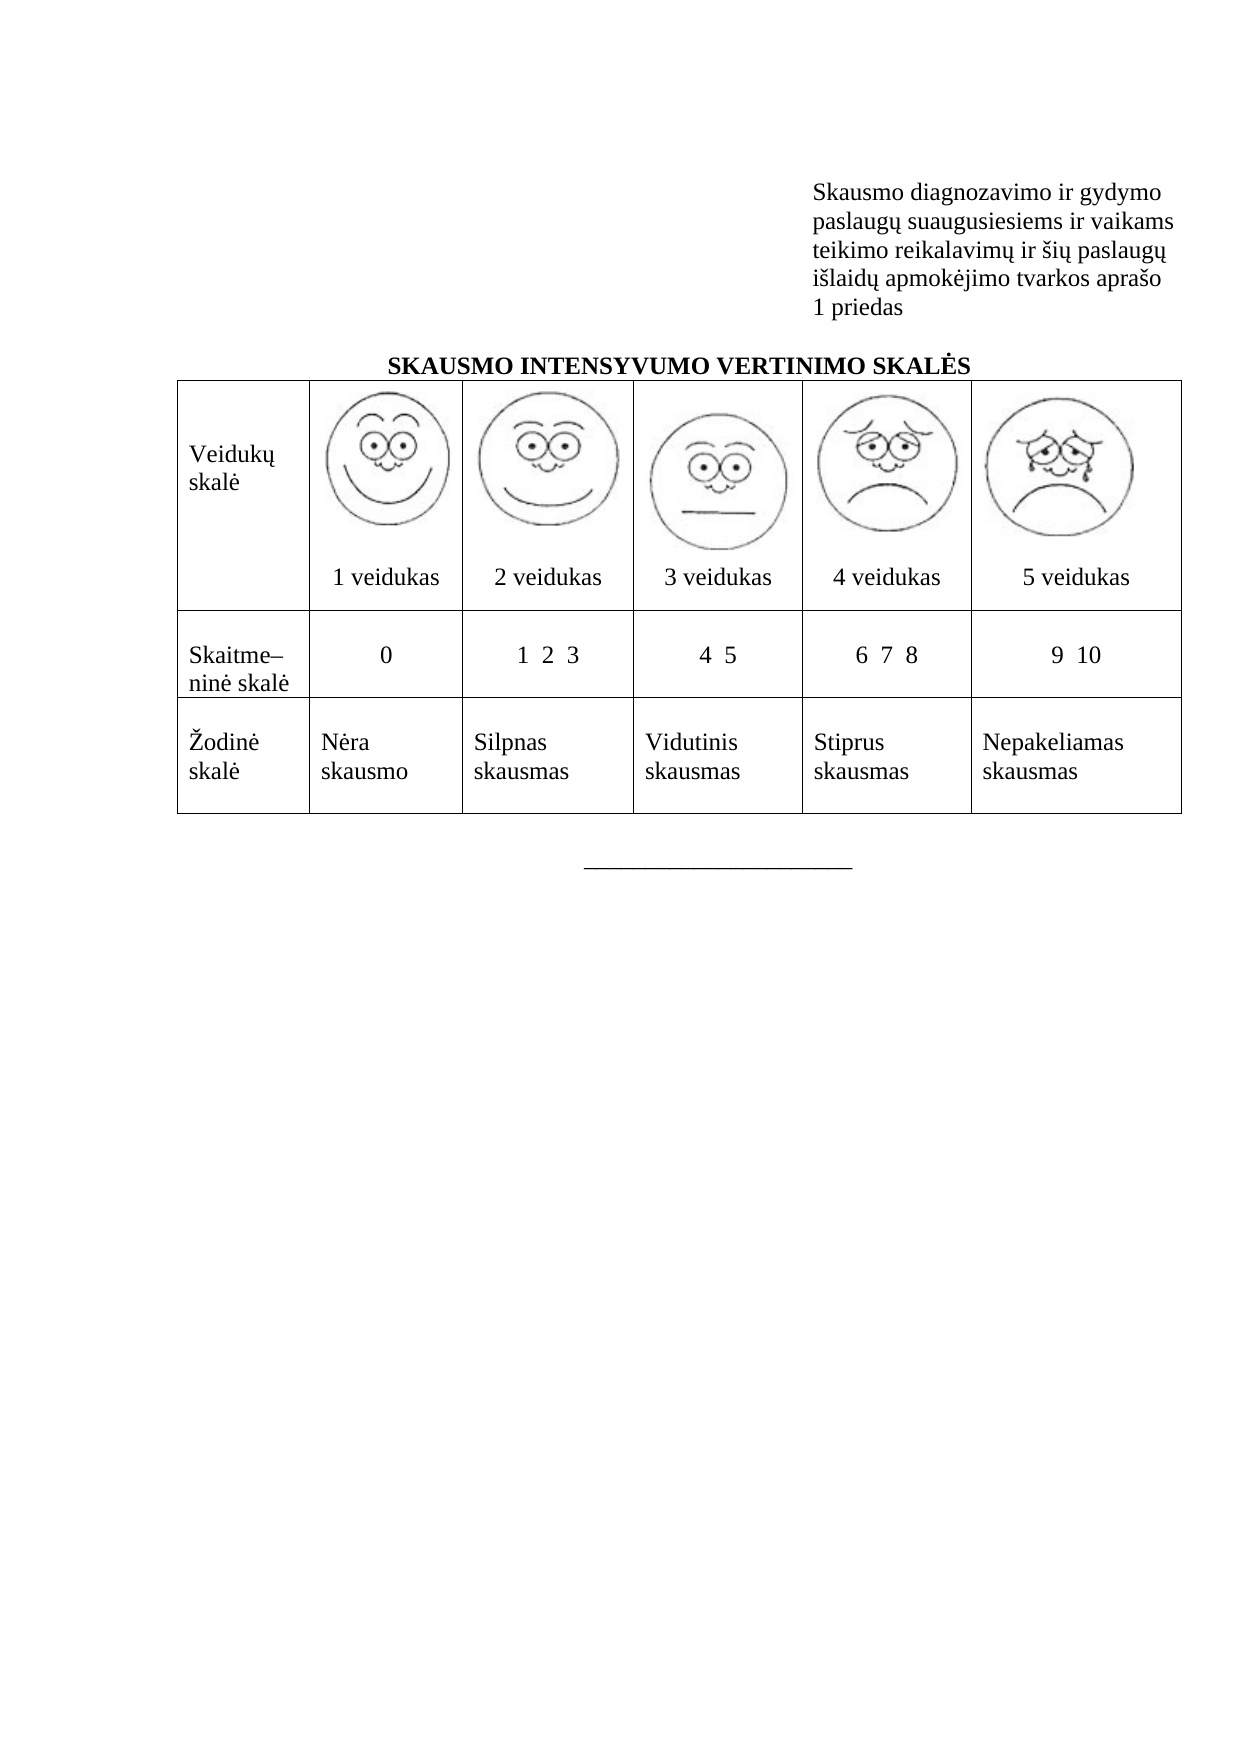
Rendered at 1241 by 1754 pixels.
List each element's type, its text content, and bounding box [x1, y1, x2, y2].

table_header [463, 381, 633, 561]
table_header [972, 381, 1181, 561]
text 1 priedas [812, 292, 1181, 321]
table_cell Žodinė skalė [178, 698, 309, 813]
table_cell Vidutinis skausmas [634, 698, 802, 813]
table_cell 4 veidukas [803, 561, 971, 610]
table_cell 1 veidukas [310, 561, 462, 610]
table_cell 1 2 3 [463, 611, 633, 697]
table_cell Skaitme–ninė skalė [178, 611, 309, 697]
table_cell 2 veidukas [463, 561, 633, 610]
table_header [634, 381, 802, 561]
table_cell Nepakeliamas skausmas [972, 698, 1181, 813]
text ______________________ [177, 843, 1171, 872]
table_header [803, 381, 971, 561]
text SKAUSMO INTENSYVUMO VERTINIMO SKALĖS [177, 351, 1181, 380]
text Skausmo diagnozavimo ir gydymo paslaugų suaugusiesiems ir vaikams teikimo reikalavimų ir šių paslaugų išlaidų apmokėjimo tvarkos aprašo [812, 177, 1181, 292]
table_cell 3 veidukas [634, 561, 802, 610]
table_header Veidukų skalė [178, 381, 309, 610]
table_cell 4 5 [634, 611, 802, 697]
table_cell 5 veidukas [972, 561, 1181, 610]
table_header [310, 381, 462, 561]
table_cell 9 10 [972, 611, 1181, 697]
table_cell 6 7 8 [803, 611, 971, 697]
table_cell Silpnas skausmas [463, 698, 633, 813]
table_cell 0 [310, 611, 462, 697]
table_cell Nėra skausmo [310, 698, 462, 813]
table_cell Stiprus skausmas [803, 698, 971, 813]
